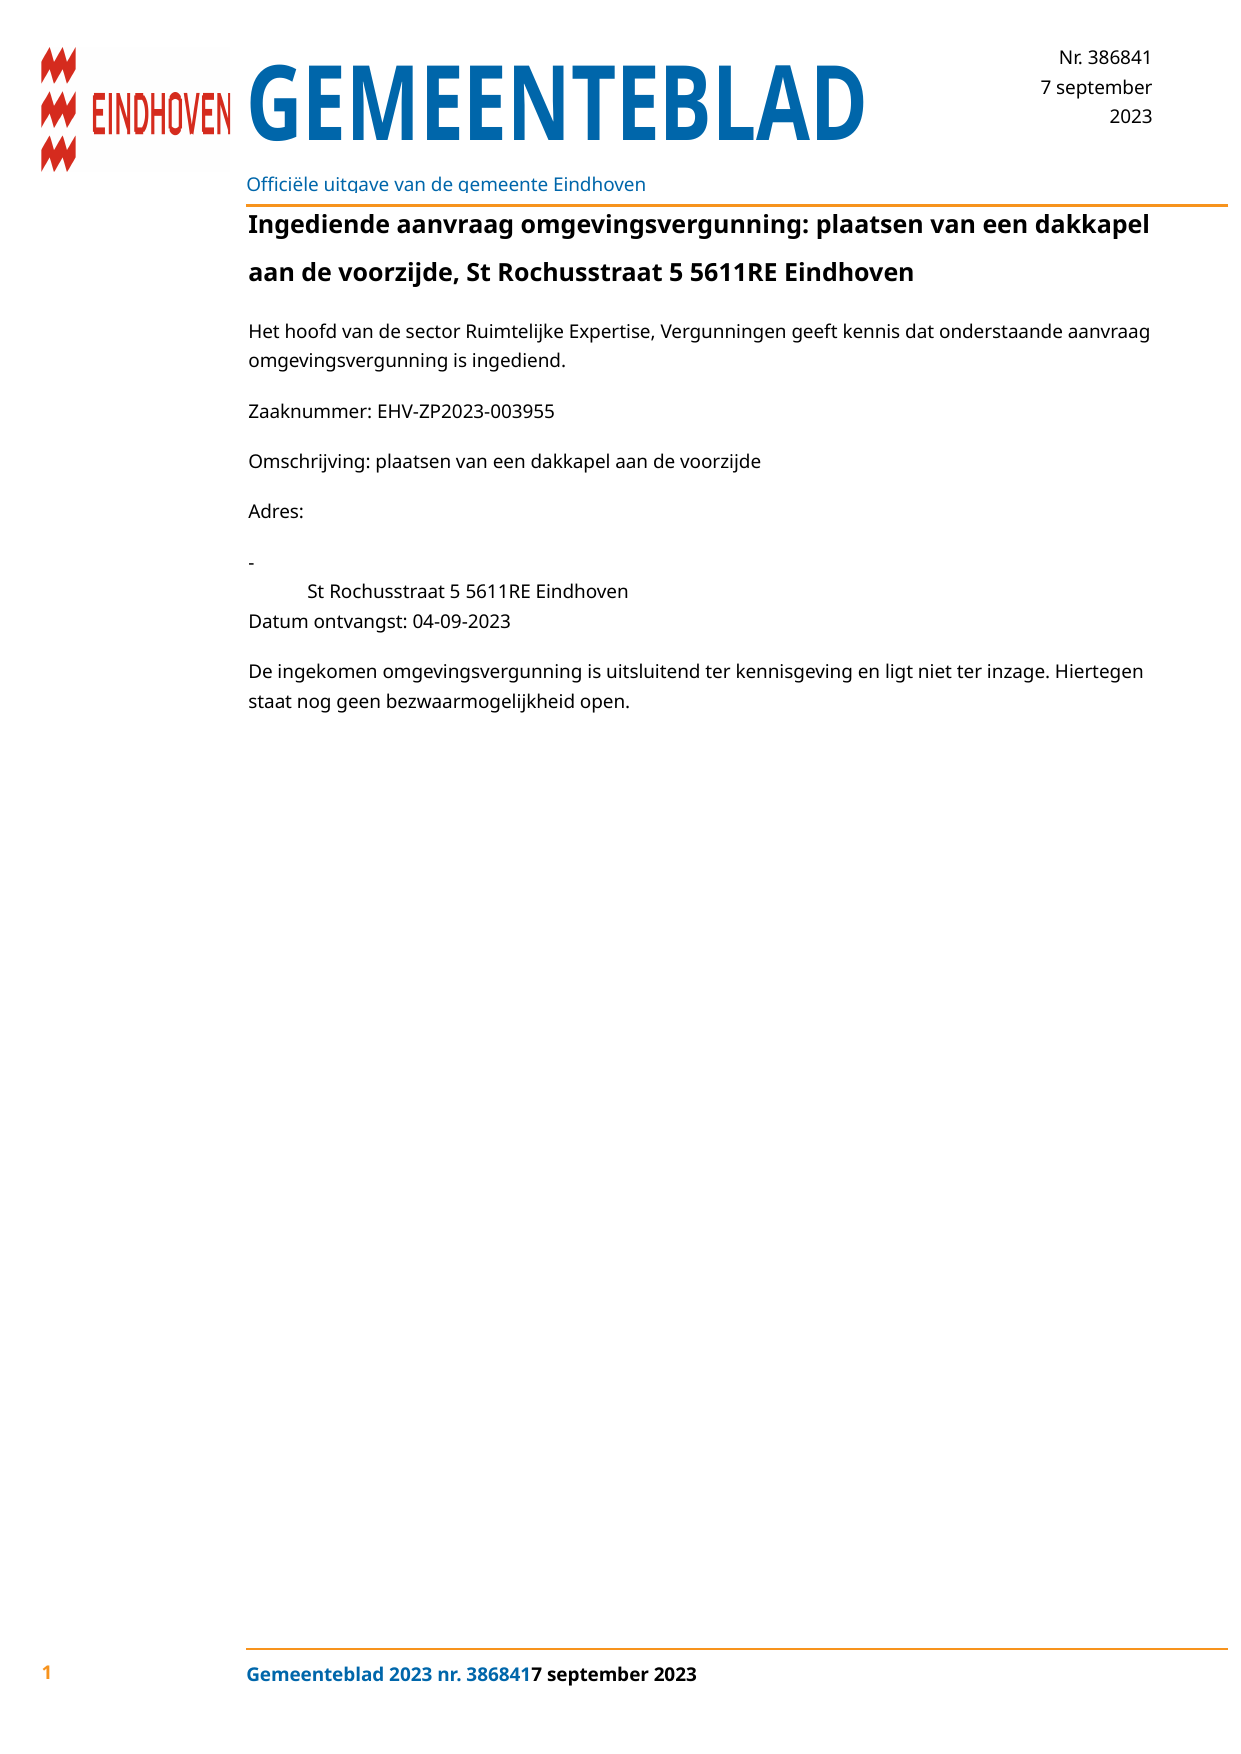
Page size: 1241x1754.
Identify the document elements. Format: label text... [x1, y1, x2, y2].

text Datum ontvangst: 04-09-2023 [248, 608, 1152, 634]
text Omschrijving: plaatsen van een dakkapel aan de voorzijde [248, 448, 1152, 474]
text Adres: [248, 499, 1152, 524]
text Het hoofd van de sector Ruimtelijke Expertise, Vergunningen geeft kennis dat onderstaande aanvraag omgevingsvergunning is ingediend. [248, 318, 1152, 373]
text Ingediende aanvraag omgevingsvergunning: plaatsen van een dakkapel aan de voorzijde, St Rochusstraat 5 5611RE Eindhoven [248, 207, 1152, 288]
list St Rochusstraat 5 5611RE Eindhoven [248, 579, 1152, 604]
text Zaaknummer: EHV-ZP2023-003955 [248, 398, 1152, 424]
text De ingekomen omgevingsvergunning is uitsluitend ter kennisgeving en ligt niet ter inzage. Hiertegen staat nog geen bezwaarmogelijkheid open. [248, 659, 1152, 714]
picture [41, 47, 231, 172]
